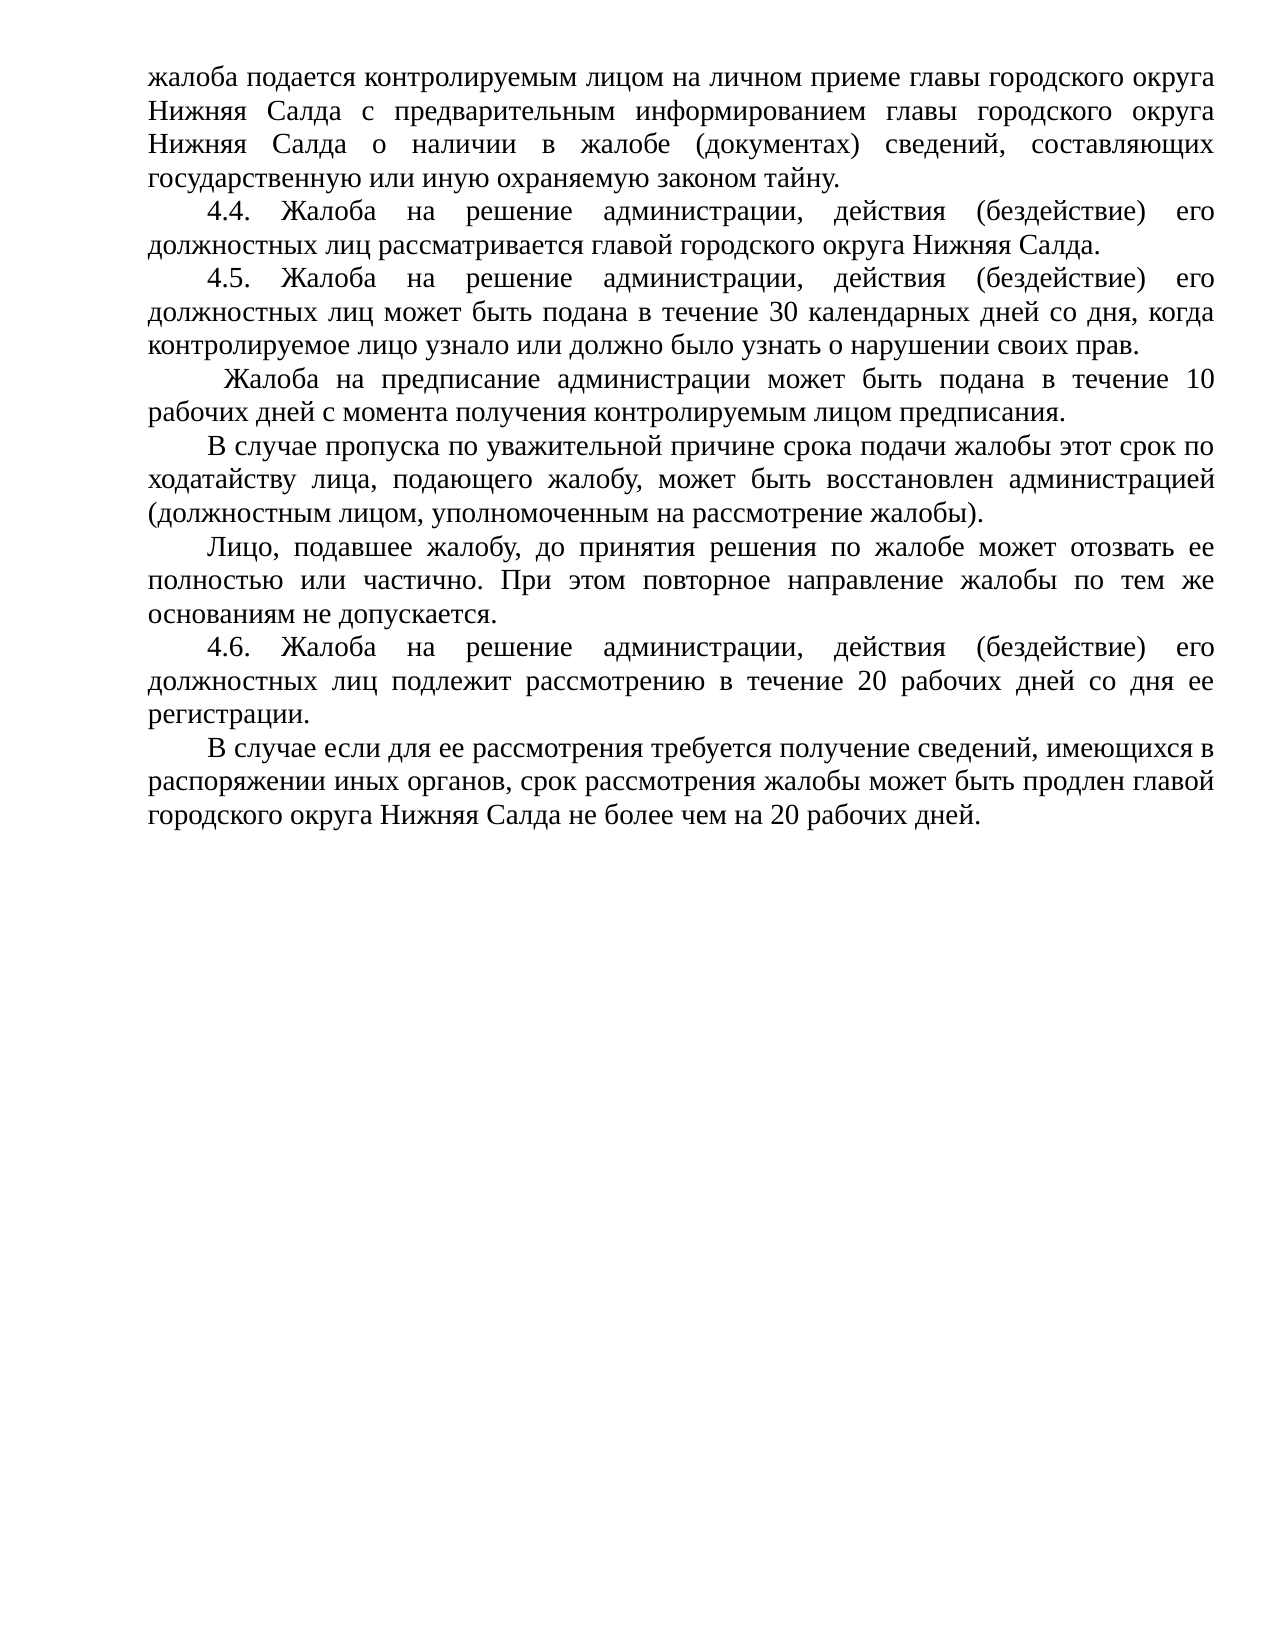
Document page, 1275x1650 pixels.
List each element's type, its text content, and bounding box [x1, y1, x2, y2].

text 4.5. Жалоба на решение администрации, действия (бездействие) его должностных лиц может быть подана в течение 30 календарных дней со дня, когда контролируемое лицо узнало или должно было узнать о нарушении своих прав. [148, 260, 1216, 361]
text В случае если для ее рассмотрения требуется получение сведений, имеющихся в распоряжении иных органов, срок рассмотрения жалобы может быть продлен главой городского округа Нижняя Салда не более чем на 20 рабочих дней. [148, 730, 1216, 831]
text Жалоба на предписание администрации может быть подана в течение 10 рабочих дней с момента получения контролируемым лицом предписания. [148, 361, 1216, 428]
text 4.4. Жалоба на решение администрации, действия (бездействие) его должностных лиц рассматривается главой городского округа Нижняя Салда. [148, 193, 1216, 260]
text 4.6. Жалоба на решение администрации, действия (бездействие) его должностных лиц подлежит рассмотрению в течение 20 рабочих дней со дня ее регистрации. [148, 629, 1216, 730]
text В случае пропуска по уважительной причине срока подачи жалобы этот срок по ходатайству лица, подающего жалобу, может быть восстановлен администрацией (должностным лицом, уполномоченным на рассмотрение жалобы). [148, 428, 1216, 529]
text Лицо, подавшее жалобу, до принятия решения по жалобе может отозвать ее полностью или частично. При этом повторное направление жалобы по тем же основаниям не допускается. [148, 529, 1216, 629]
text жалоба подается контролируемым лицом на личном приеме главы городского округа Нижняя Салда с предварительным информированием главы городского округа Нижняя Салда о наличии в жалобе (документах) сведений, составляющих государственную или иную охраняемую законом тайну. [148, 59, 1216, 193]
